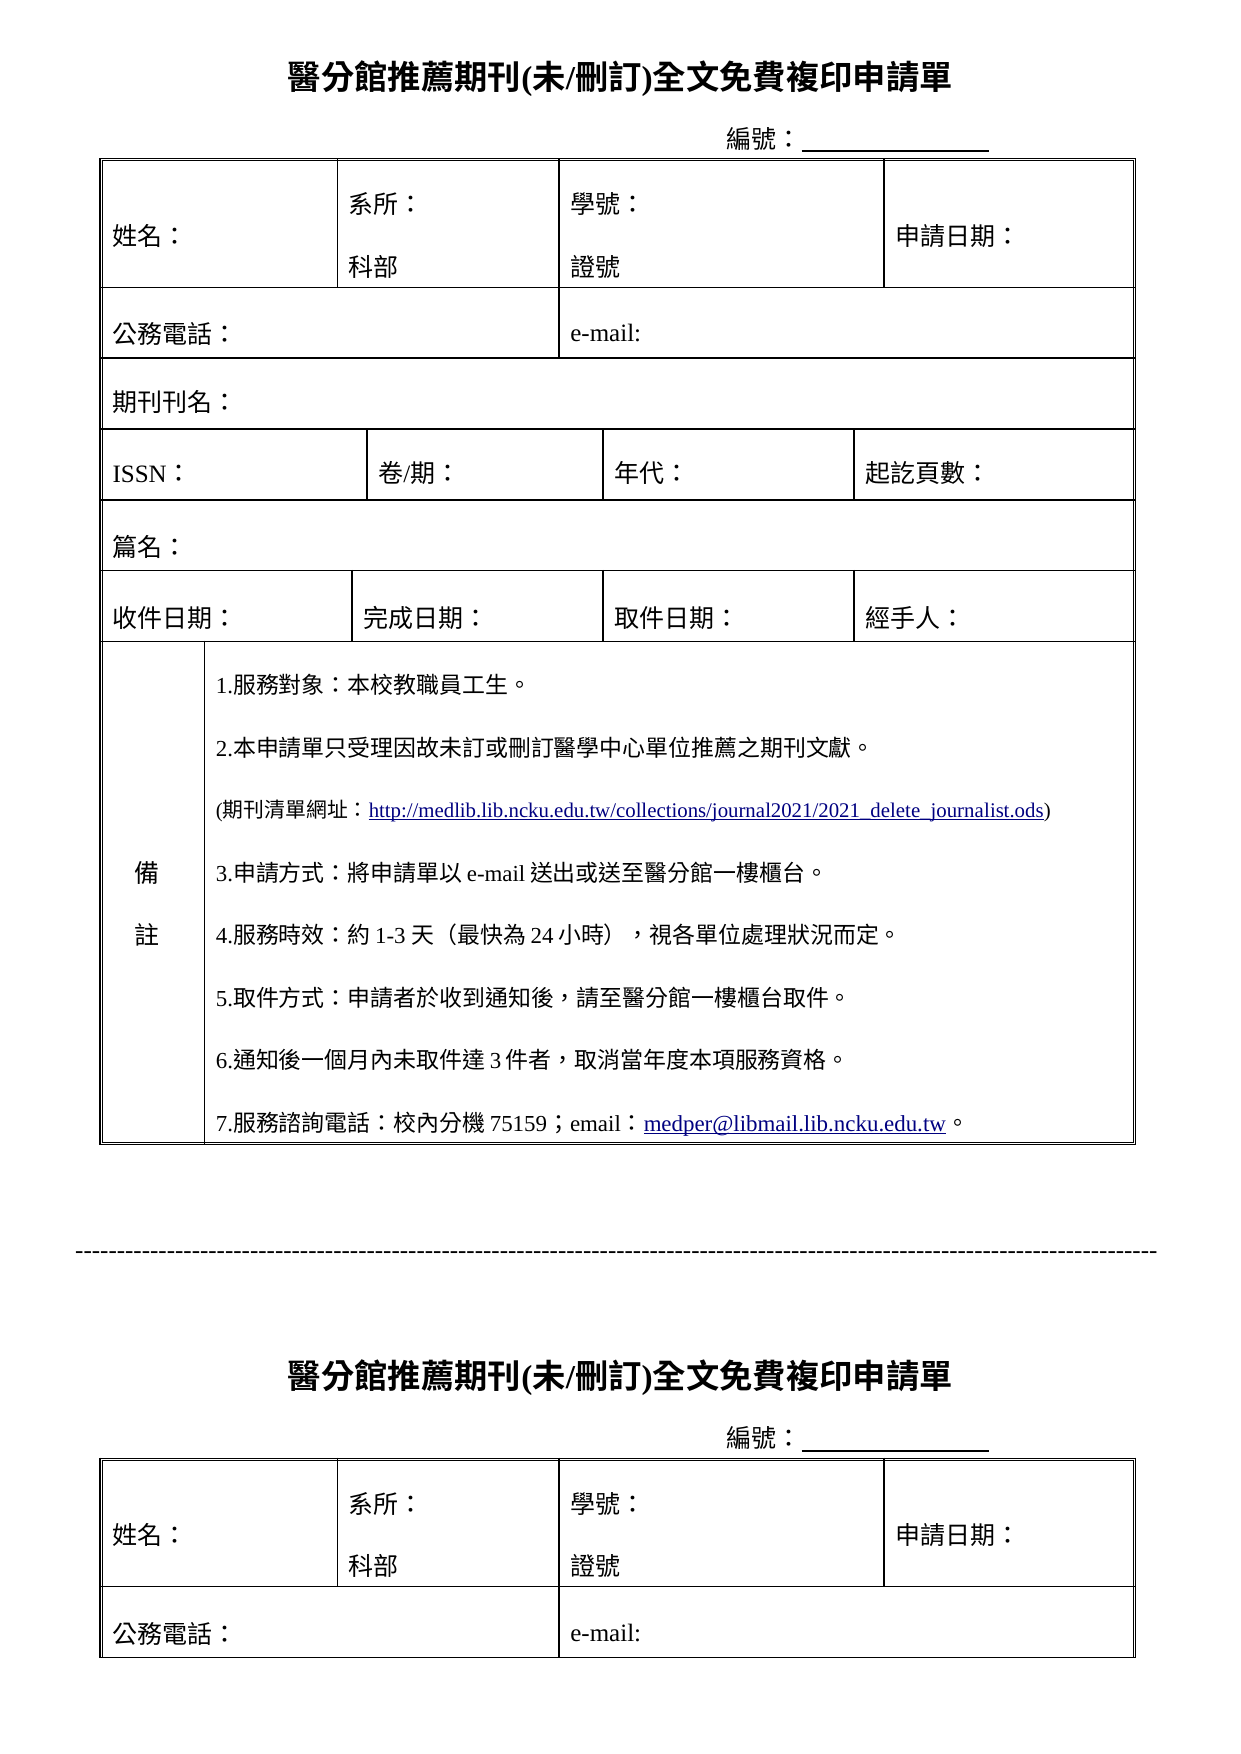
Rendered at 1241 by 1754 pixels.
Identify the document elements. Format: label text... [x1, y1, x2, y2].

table_cell 公務電話： [103, 1587, 558, 1657]
table_cell 備 註 [103, 642, 204, 1142]
text 醫分館推薦期刊(未/刪訂)全文免費複印申請單 編號： [75, 33, 1165, 158]
table_cell 卷/期： [368, 430, 602, 499]
table_header 學號： 證號 [560, 1461, 883, 1586]
table_header 姓名： [103, 1461, 337, 1586]
table_cell 篇名： [103, 501, 1133, 570]
table_cell 1.服務對象：本校教職員工生。 2.本申請單只受理因故未訂或刪訂醫學中心單位推薦之期刊文獻。 (期刊清單網址：http://medlib.lib.ncku.edu.tw/collections/journal2021/2021_delete_journalist.ods) 3.申請方式：將申請單以e-mail送出或送至醫分館一樓櫃台。 4.服務時效：約1-3 天（最快為24小時），視各單位處理狀況而定。 5.取件方式：申請者於收到通知後，請至醫分館一樓櫃台取件。 6.通知後一個月內未取件達3件者，取消當年度本項服務資格。 7.服務諮詢電話：校內分機75159；email：medper@libmail.lib.ncku.edu.tw。 [205, 642, 1133, 1142]
table_cell 期刊刊名： [103, 359, 1133, 428]
table_cell 取件日期： [604, 571, 853, 641]
table_cell ISSN： [103, 430, 366, 499]
table_header 姓名： [103, 161, 337, 286]
table_header 系所： 科部 [338, 161, 558, 286]
table_header 學號： 證號 [560, 161, 883, 286]
table_header 申請日期： [885, 1461, 1133, 1586]
table_cell 完成日期： [353, 571, 602, 641]
table_cell e-mail: [560, 288, 1133, 357]
table_header 系所： 科部 [338, 1461, 558, 1586]
table_cell 起訖頁數： [855, 430, 1133, 499]
table_header 申請日期： [885, 161, 1133, 286]
text ---------------------------------------------------------------------------------------------------------------------------------- [75, 1208, 1165, 1270]
table_cell 公務電話： [103, 288, 558, 357]
table_cell e-mail: [560, 1587, 1133, 1657]
table_cell 收件日期： [103, 571, 351, 641]
text 醫分館推薦期刊(未/刪訂)全文免費複印申請單 編號： [75, 1333, 1165, 1458]
table_cell 年代： [604, 430, 853, 499]
table_cell 經手人： [855, 571, 1133, 641]
